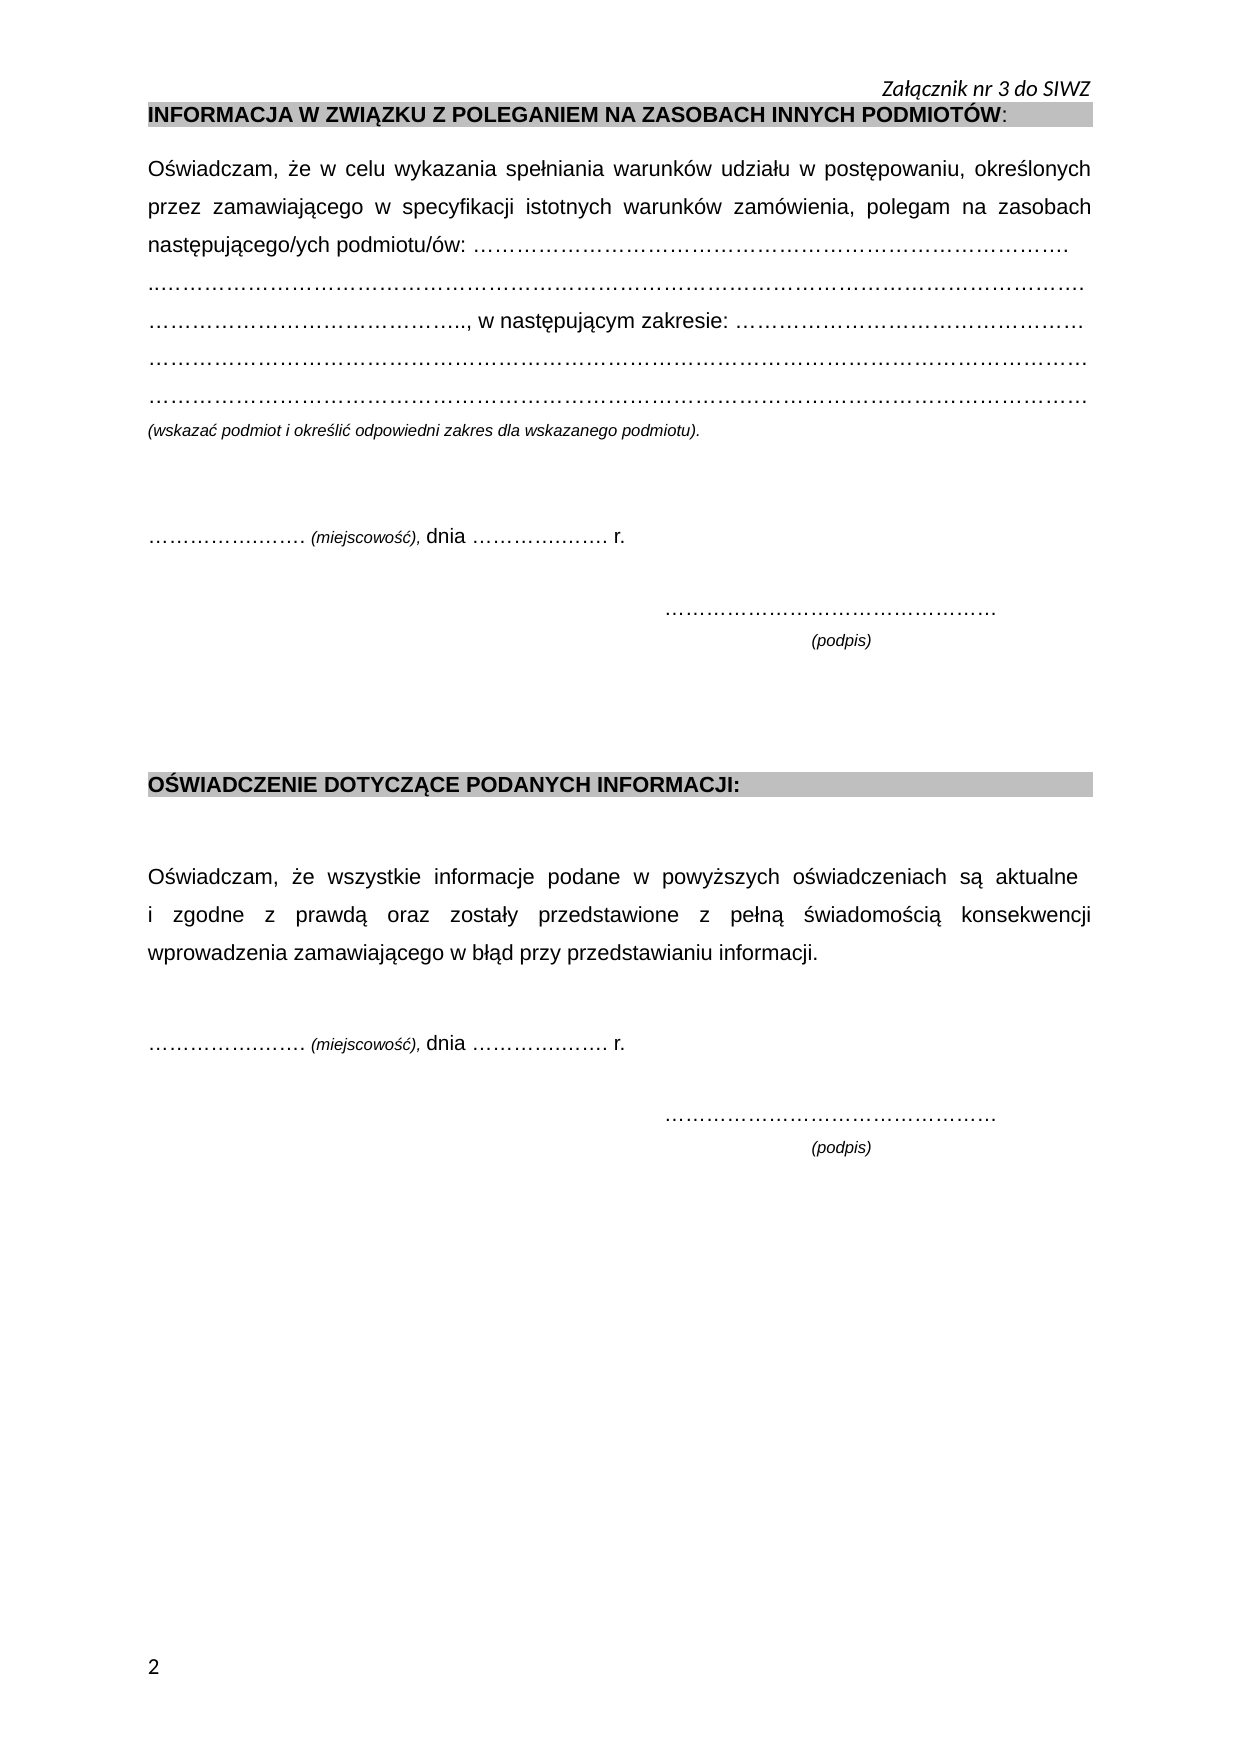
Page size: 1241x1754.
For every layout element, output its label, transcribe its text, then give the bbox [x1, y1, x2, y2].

text Oświadczam, że w celu wykazania spełniania warunków udziału w postępowaniu, określonych przez zamawiającego w specyfikacji istotnych warunków zamówienia, polegam na zasobach następującego/ych podmiotu/ów: ………………………………………………………………………. [148, 156, 1093, 257]
text ………………………………………………………………………………………………………………… [148, 345, 1093, 371]
text (wskazać podmiot i określić odpowiedni zakres dla wskazanego podmiotu). [148, 421, 1093, 440]
text ………………………………………… [148, 1102, 1093, 1126]
text ..……………………………………………………………………………………………………………….…………………………………….., w następującym zakresie: ………………………………………… [148, 270, 1093, 333]
text …………….……. (miejscowość), dnia ………….……. r. [148, 1030, 1093, 1054]
text Oświadczam, że wszystkie informacje podane w powyższych oświadczeniach są aktualne i zgodne z prawdą oraz zostały przedstawione z pełną świadomością konsekwencji wprowadzenia zamawiającego w błąd przy przedstawianiu informacji. [148, 864, 1093, 965]
text (podpis) [738, 631, 1093, 650]
text (podpis) [738, 1138, 1093, 1157]
text OŚWIADCZENIE DOTYCZĄCE PODANYCH INFORMACJI: [148, 772, 1093, 797]
text …………….……. (miejscowość), dnia ………….……. r. [148, 523, 1093, 547]
text INFORMACJA W ZWIĄZKU Z POLEGANIEM NA ZASOBACH INNYCH PODMIOTÓW: [148, 102, 1093, 127]
text ………………………………………… [148, 595, 1093, 619]
text ………………………………………………………………………………………………………………… [148, 383, 1093, 408]
